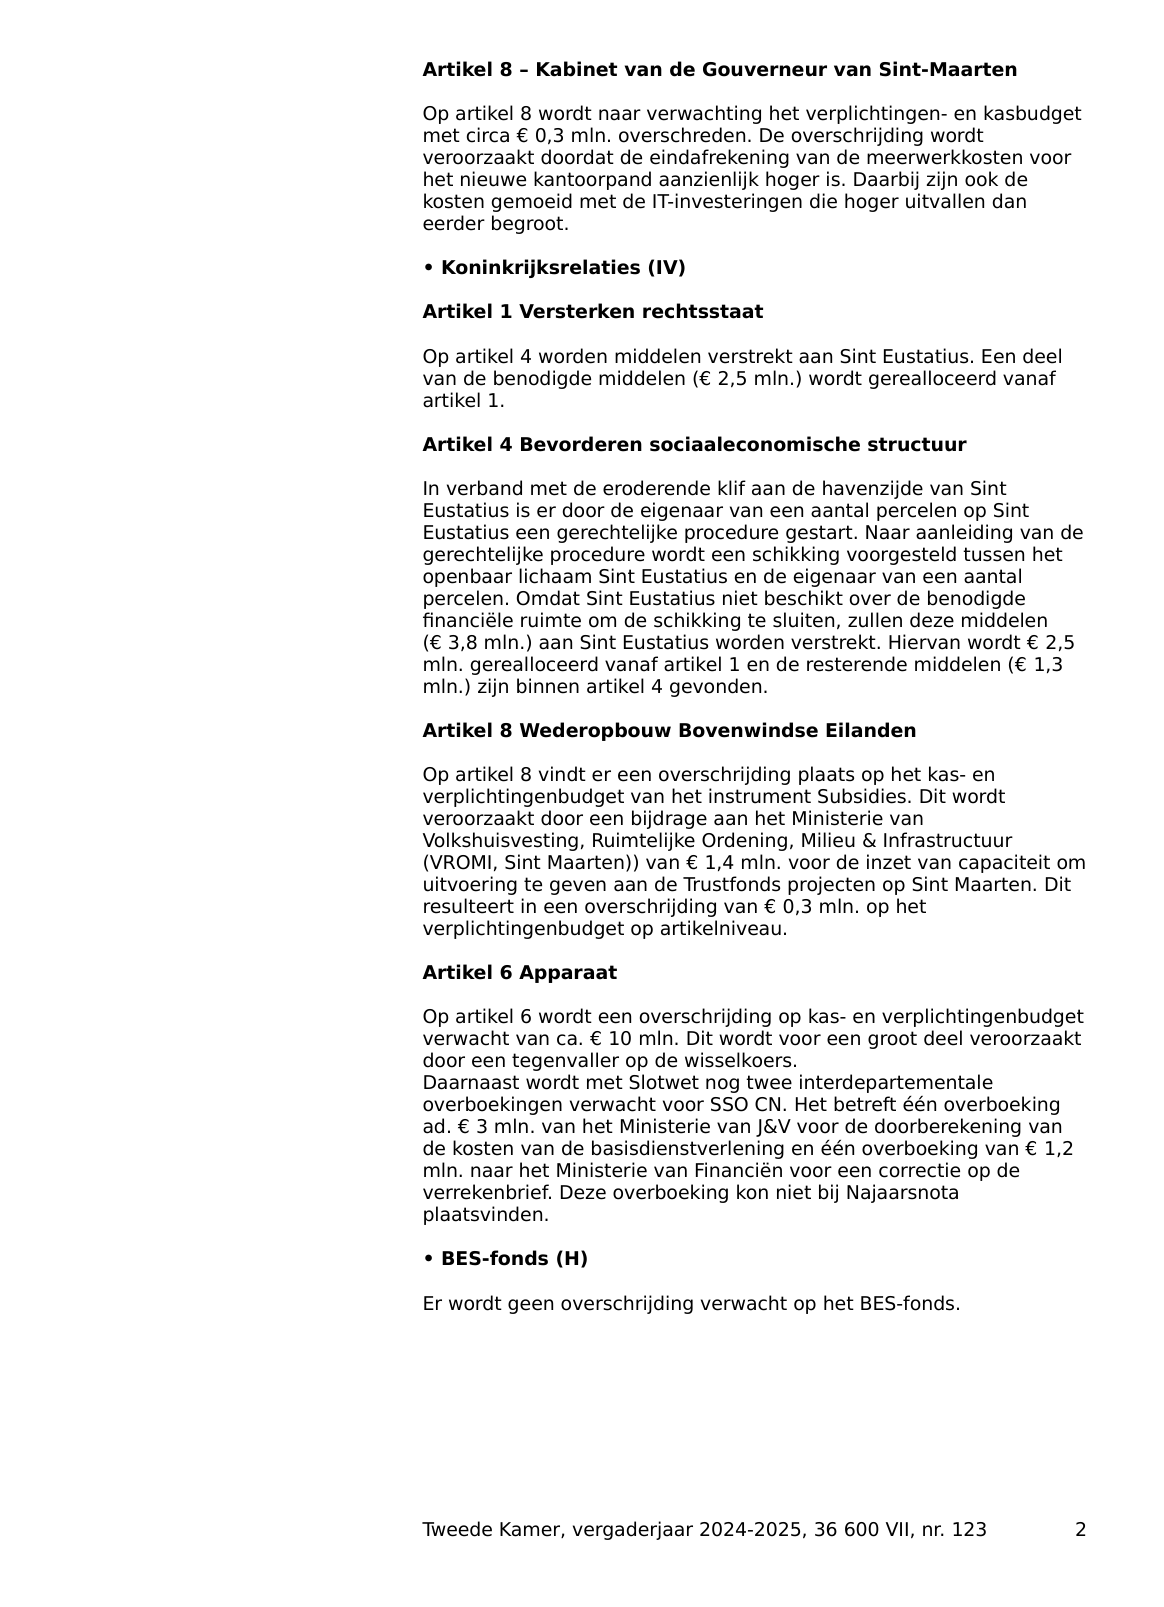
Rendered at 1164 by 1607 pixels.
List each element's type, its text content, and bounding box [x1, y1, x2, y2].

text Op artikel 6 wordt een overschrijding op kas- en verplichtingenbudget verwacht van ca. € 10 mln. Dit wordt voor een groot deel veroorzaakt door een tegenvaller op de wisselkoers. [422, 1006, 1087, 1072]
subtitle Artikel 8 Wederopbouw Bovenwindse Eilanden [422, 720, 1087, 742]
subtitle Artikel 1 Versterken rechtsstaat [422, 301, 1087, 323]
subtitle • BES-fonds (H) [422, 1248, 1087, 1270]
subtitle Artikel 6 Apparaat [422, 962, 1087, 984]
subtitle Artikel 8 – Kabinet van de Gouverneur van Sint-Maarten [422, 59, 1087, 81]
text Op artikel 4 worden middelen verstrekt aan Sint Eustatius. Een deel van de benodigde middelen (€ 2,5 mln.) wordt gerealloceerd vanaf artikel 1. [422, 346, 1087, 412]
subtitle Artikel 4 Bevorderen sociaaleconomische structuur [422, 434, 1087, 456]
text Daarnaast wordt met Slotwet nog twee interdepartementale overboekingen verwacht voor SSO CN. Het betreft één overboeking ad. € 3 mln. van het Ministerie van J&V voor de doorberekening van de kosten van de basisdienstverlening en één overboeking van € 1,2 mln. naar het Ministerie van Financiën voor een correctie op de verrekenbrief. Deze overboeking kon niet bij Najaarsnota plaatsvinden. [422, 1072, 1087, 1226]
text Er wordt geen overschrijding verwacht op het BES-fonds. [422, 1292, 1087, 1314]
subtitle • Koninkrijksrelaties (IV) [422, 257, 1087, 279]
text In verband met de eroderende klif aan de havenzijde van Sint Eustatius is er door de eigenaar van een aantal percelen op Sint Eustatius een gerechtelijke procedure gestart. Naar aanleiding van de gerechtelijke procedure wordt een schikking voorgesteld tussen het openbaar lichaam Sint Eustatius en de eigenaar van een aantal percelen. Omdat Sint Eustatius niet beschikt over de benodigde financiële ruimte om de schikking te sluiten, zullen deze middelen (€ 3,8 mln.) aan Sint Eustatius worden verstrekt. Hiervan wordt € 2,5 mln. gerealloceerd vanaf artikel 1 en de resterende middelen (€ 1,3 mln.) zijn binnen artikel 4 gevonden. [422, 478, 1087, 698]
text Op artikel 8 vindt er een overschrijding plaats op het kas- en verplichtingenbudget van het instrument Subsidies. Dit wordt veroorzaakt door een bijdrage aan het Ministerie van Volkshuisvesting, Ruimtelijke Ordening, Milieu & Infrastructuur (VROMI, Sint Maarten)) van € 1,4 mln. voor de inzet van capaciteit om uitvoering te geven aan de Trustfonds projecten op Sint Maarten. Dit resulteert in een overschrijding van € 0,3 mln. op het verplichtingenbudget op artikelniveau. [422, 764, 1087, 940]
text Op artikel 8 wordt naar verwachting het verplichtingen- en kasbudget met circa € 0,3 mln. overschreden. De overschrijding wordt veroorzaakt doordat de eindafrekening van de meerwerkkosten voor het nieuwe kantoorpand aanzienlijk hoger is. Daarbij zijn ook de kosten gemoeid met de IT-investeringen die hoger uitvallen dan eerder begroot. [422, 103, 1087, 235]
